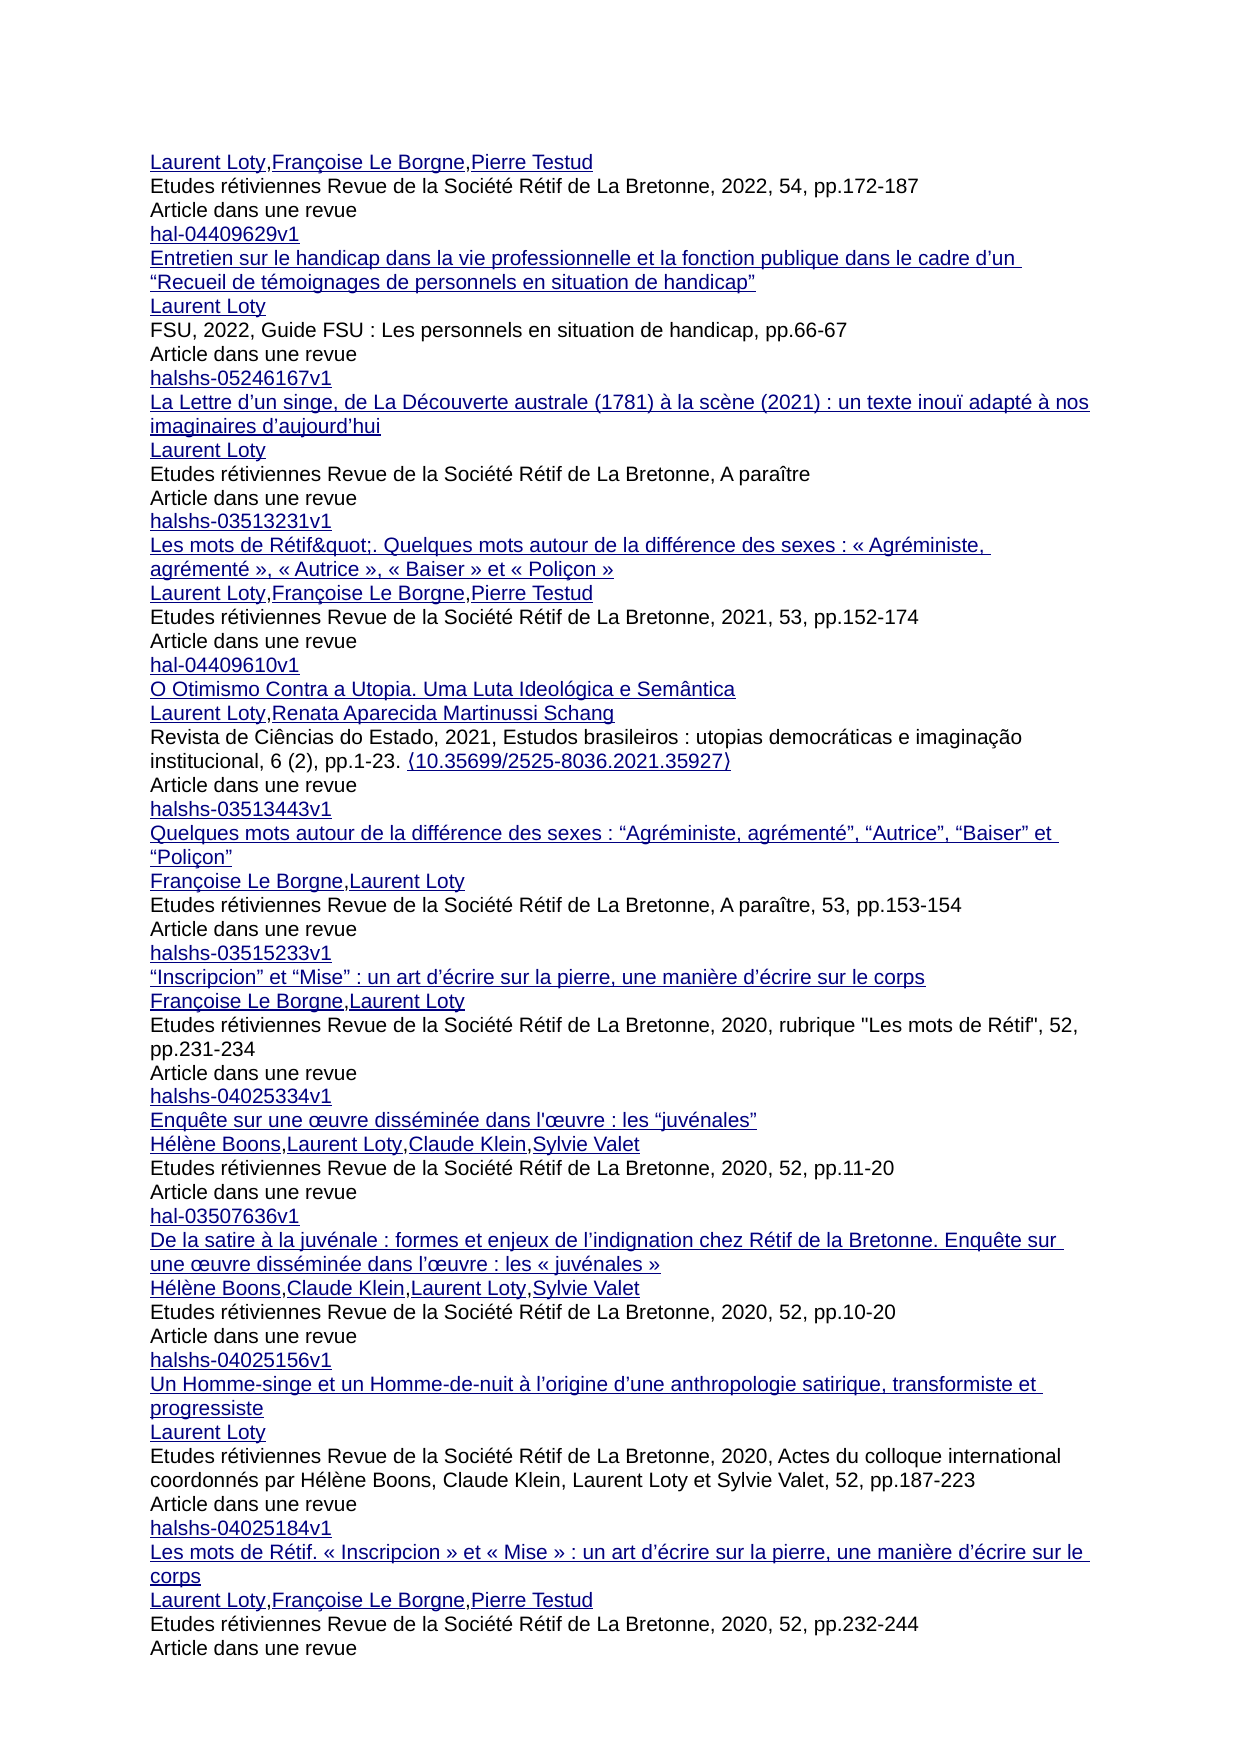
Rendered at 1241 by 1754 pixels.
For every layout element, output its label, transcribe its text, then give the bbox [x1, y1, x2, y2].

table_cell De la satire à la juvénale : formes et enjeux de l’indignation chez Rétif de la Bretonne. Enquête sur une œuvre disséminée dans l’œuvre : les « juvénales » Hélène Boons,Claude Klein,Laurent Loty,Sylvie Valet Etudes rétiviennes Revue de la Société Rétif de La Bretonne, 2020, 52, pp.10-20 Article dans une revue halshs-04025156v1 [150, 1228, 1090, 1372]
table_cell Un Homme-singe et un Homme-de-nuit à l’origine d’une anthropologie satirique, transformiste et progressiste Laurent Loty Etudes rétiviennes Revue de la Société Rétif de La Bretonne, 2020, Actes du colloque international coordonnés par Hélène Boons, Claude Klein, Laurent Loty et Sylvie Valet, 52, pp.187-223 Article dans une revue halshs-04025184v1 [150, 1372, 1090, 1539]
table_cell Enquête sur une œuvre disséminée dans l'œuvre : les “juvénales” Hélène Boons,Laurent Loty,Claude Klein,Sylvie Valet Etudes rétiviennes Revue de la Société Rétif de La Bretonne, 2020, 52, pp.11-20 Article dans une revue hal-03507636v1 [150, 1108, 1090, 1228]
table_cell Quelques mots autour de la différence des sexes : “Agréministe, agrémenté”, “Autrice”, “Baiser” et “Poliçon” Françoise Le Borgne,Laurent Loty Etudes rétiviennes Revue de la Société Rétif de La Bretonne, A paraître, 53, pp.153-154 Article dans une revue halshs-03515233v1 [150, 821, 1090, 964]
table_cell corps Laurent Loty,Françoise Le Borgne,Pierre Testud Etudes rétiviennes Revue de la Société Rétif de La Bretonne, 2020, 52, pp.232-244 Article dans une revue [150, 1562, 1090, 1659]
table_cell Les mots de Rétif&quot;. Quelques mots autour de la différence des sexes : « Agréministe, agrémenté », « Autrice », « Baiser » et « Poliçon » Laurent Loty,Françoise Le Borgne,Pierre Testud Etudes rétiviennes Revue de la Société Rétif de La Bretonne, 2021, 53, pp.152-174 Article dans une revue hal-04409610v1 [150, 533, 1090, 677]
table_cell O Otimismo Contra a Utopia. Uma Luta Ideológica e Semântica Laurent Loty,Renata Aparecida Martinussi Schang Revista de Ciências do Estado, 2021, Estudos brasileiros : utopias democráticas e imaginação institucional, 6 (2), pp.1-23. ⟨10.35699/2525-8036.2021.35927⟩ Article dans une revue halshs-03513443v1 [150, 677, 1090, 821]
table_cell Entretien sur le handicap dans la vie professionnelle et la fonction publique dans le cadre d’un “Recueil de témoignages de personnels en situation de handicap” Laurent Loty FSU, 2022, Guide FSU : Les personnels en situation de handicap, pp.66-67 Article dans une revue halshs-05246167v1 [150, 246, 1090, 389]
table_cell imaginaires d’aujourd’hui Laurent Loty Etudes rétiviennes Revue de la Société Rétif de La Bretonne, A paraître Article dans une revue halshs-03513231v1 [150, 412, 1090, 533]
table_cell La Lettre d’un singe, de La Découverte australe (1781) à la scène (2021) : un texte inouï adapté à nos [150, 390, 1090, 411]
table_cell “Inscripcion” et “Mise” : un art d’écrire sur la pierre, une manière d’écrire sur le corps Françoise Le Borgne,Laurent Loty Etudes rétiviennes Revue de la Société Rétif de La Bretonne, 2020, rubrique "Les mots de Rétif", 52, pp.231-234 Article dans une revue halshs-04025334v1 [150, 965, 1090, 1108]
table_cell Les mots de Rétif. « Inscripcion » et « Mise » : un art d’écrire sur la pierre, une manière d’écrire sur le [150, 1540, 1090, 1561]
table_cell Laurent Loty,Françoise Le Borgne,Pierre Testud Etudes rétiviennes Revue de la Société Rétif de La Bretonne, 2022, 54, pp.172-187 Article dans une revue hal-04409629v1 [150, 150, 1090, 246]
